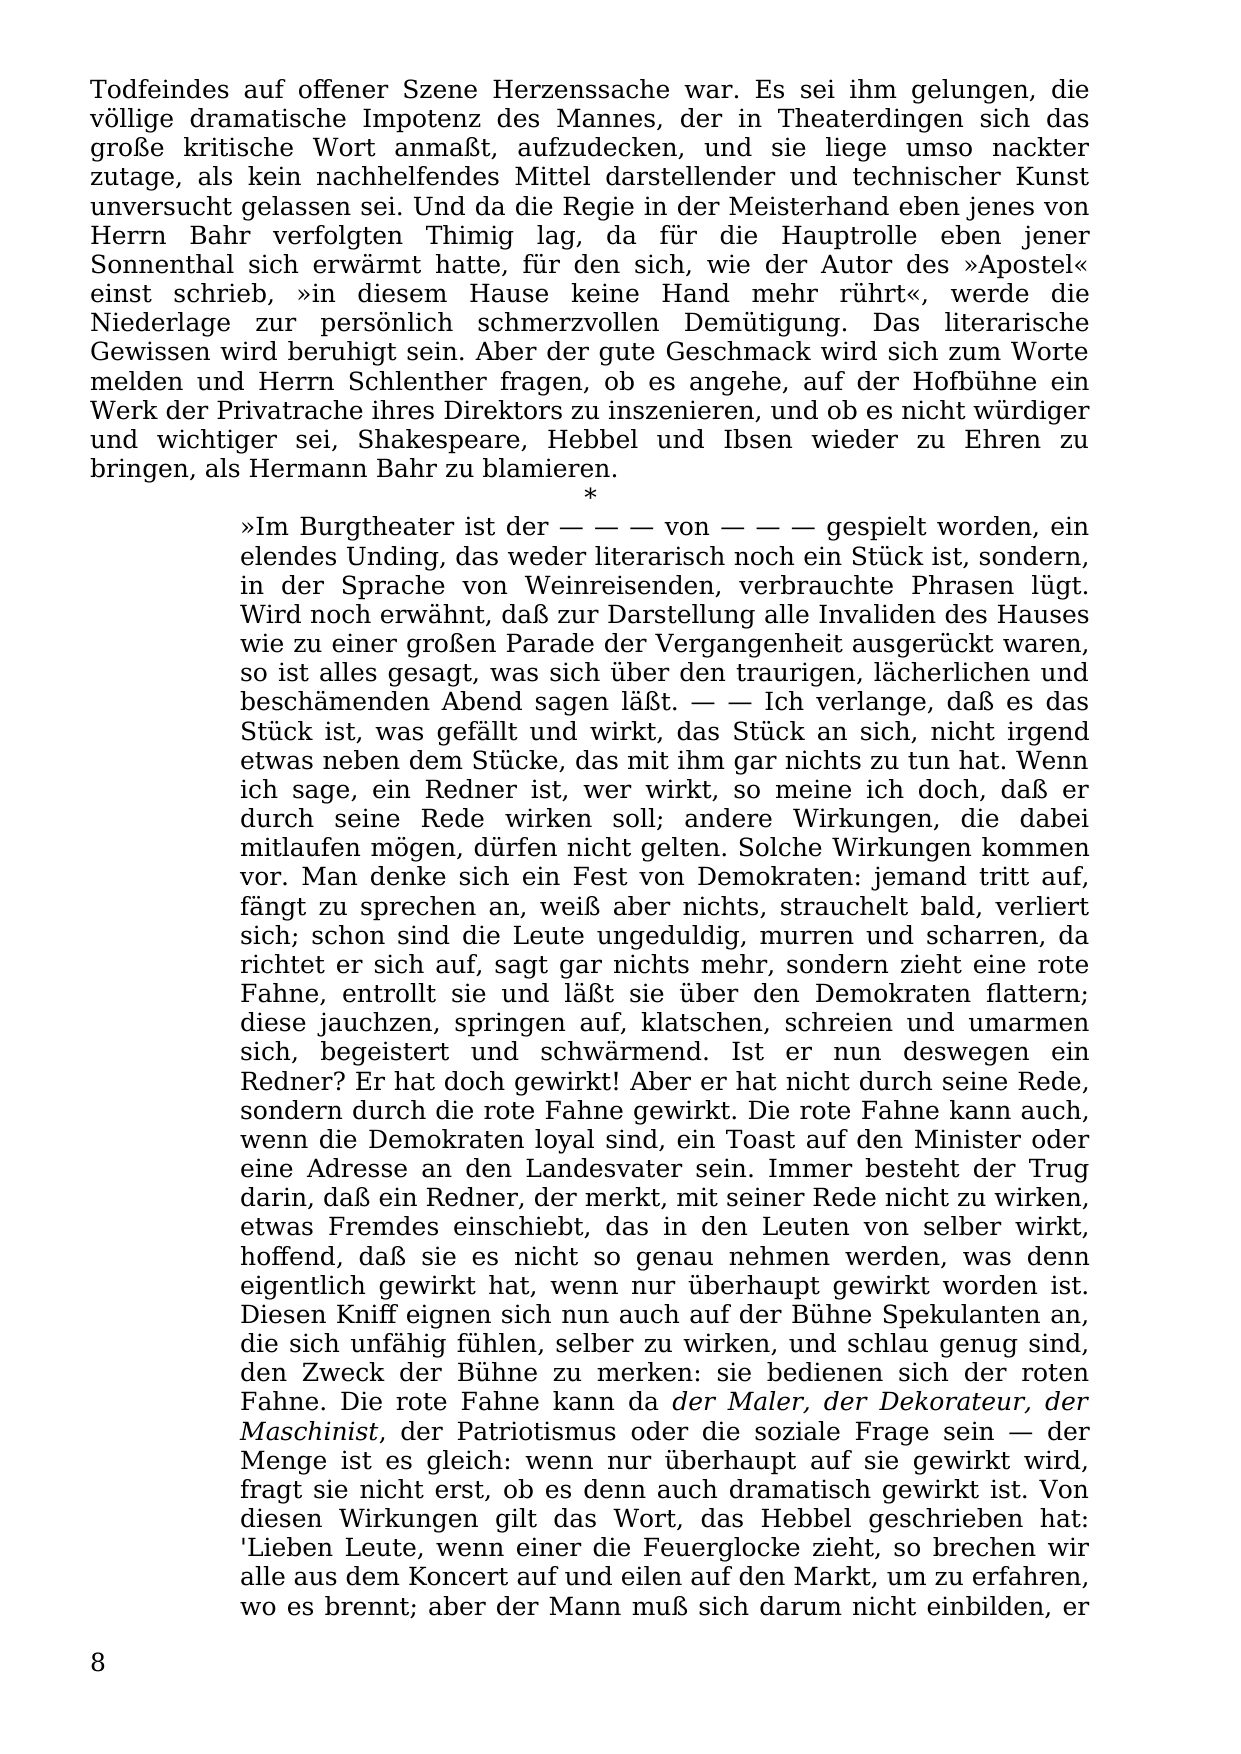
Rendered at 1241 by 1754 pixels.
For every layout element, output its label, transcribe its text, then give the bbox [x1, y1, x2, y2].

text »Im Burgtheater ist der — — — von — — — gespielt worden, ein elendes Unding, das weder literarisch noch ein Stück ist, sondern, in der Sprache von Weinreisenden, verbrauchte Phrasen lügt. Wird noch erwähnt, daß zur Darstellung alle Invaliden des Hauses wie zu einer großen Parade der Vergangenheit ausgerückt waren, so ist alles gesagt, was sich über den traurigen, lächerlichen und beschämenden Abend sagen läßt. — — Ich verlange, daß es das Stück ist, was gefällt und wirkt, das Stück an sich, nicht irgend etwas neben dem Stücke, das mit ihm gar nichts zu tun hat. Wenn ich sage, ein Redner ist, wer wirkt, so meine ich doch, daß er durch seine Rede wirken soll; andere Wirkungen, die dabei mitlaufen mögen, dürfen nicht gelten. Solche Wirkungen kommen vor. Man denke sich ein Fest von Demokraten: jemand tritt auf, fängt zu sprechen an, weiß aber nichts, strauchelt bald, verliert sich; schon sind die Leute ungeduldig, murren und scharren, da richtet er sich auf, sagt gar nichts mehr, sondern zieht eine rote Fahne, entrollt sie und läßt sie über den Demokraten flattern; diese jauchzen, springen auf, klatschen, schreien und umarmen sich, begeistert und schwärmend. Ist er nun deswegen ein Redner? Er hat doch gewirkt! Aber er hat nicht durch seine Rede, sondern durch die rote Fahne gewirkt. Die rote Fahne kann auch, wenn die Demokraten loyal sind, ein Toast auf den Minister oder eine Adresse an den Landesvater sein. Immer besteht der Trug darin, daß ein Redner, der merkt, mit seiner Rede nicht zu wirken, etwas Fremdes einschiebt, das in den Leuten von selber wirkt, hoffend, daß sie es nicht so genau nehmen werden, was denn eigentlich gewirkt hat, wenn nur überhaupt gewirkt worden ist. Diesen Kniff eignen sich nun auch auf der Bühne Spekulanten an, die sich unfähig fühlen, selber zu wirken, und schlau genug sind, den Zweck der Bühne zu merken: sie bedienen sich der roten Fahne. Die rote Fahne kann da der Maler, der Dekorateur, der Maschinist, der Patriotismus oder die soziale Frage sein — der Menge ist es gleich: wenn nur überhaupt auf sie gewirkt wird, fragt sie nicht erst, ob es denn auch dramatisch gewirkt ist. Von diesen Wirkungen gilt das Wort, das Hebbel geschrieben hat: 'Lieben Leute, wenn einer die Feuerglocke zieht, so brechen wir alle aus dem Koncert auf und eilen auf den Markt, um zu erfahren, wo es brennt; aber der Mann muß sich darum nicht einbilden, er [240, 512, 1091, 1621]
text * [90, 483, 1091, 512]
text Todfeindes auf offener Szene Herzenssache war. Es sei ihm gelungen, die völlige dramatische Impotenz des Mannes, der in Theaterdingen sich das große kritische Wort anmaßt, aufzudecken, und sie liege umso nackter zutage, als kein nachhelfendes Mittel darstellender und technischer Kunst unversucht gelassen sei. Und da die Regie in der Meisterhand eben jenes von Herrn Bahr verfolgten Thimig lag, da für die Hauptrolle eben jener Sonnenthal sich erwärmt hatte, für den sich, wie der Autor des »Apostel« einst schrieb, »in diesem Hause keine Hand mehr rührt«, werde die Niederlage zur persönlich schmerzvollen Demütigung. Das literarische Gewissen wird beruhigt sein. Aber der gute Geschmack wird sich zum Worte melden und Herrn Schlenther fragen, ob es angehe, auf der Hofbühne ein Werk der Privatrache ihres Direktors zu inszenieren, und ob es nicht würdiger und wichtiger sei, Shakespeare, Hebbel und Ibsen wieder zu Ehren zu bringen, als Hermann Bahr zu blamieren. [90, 75, 1091, 483]
